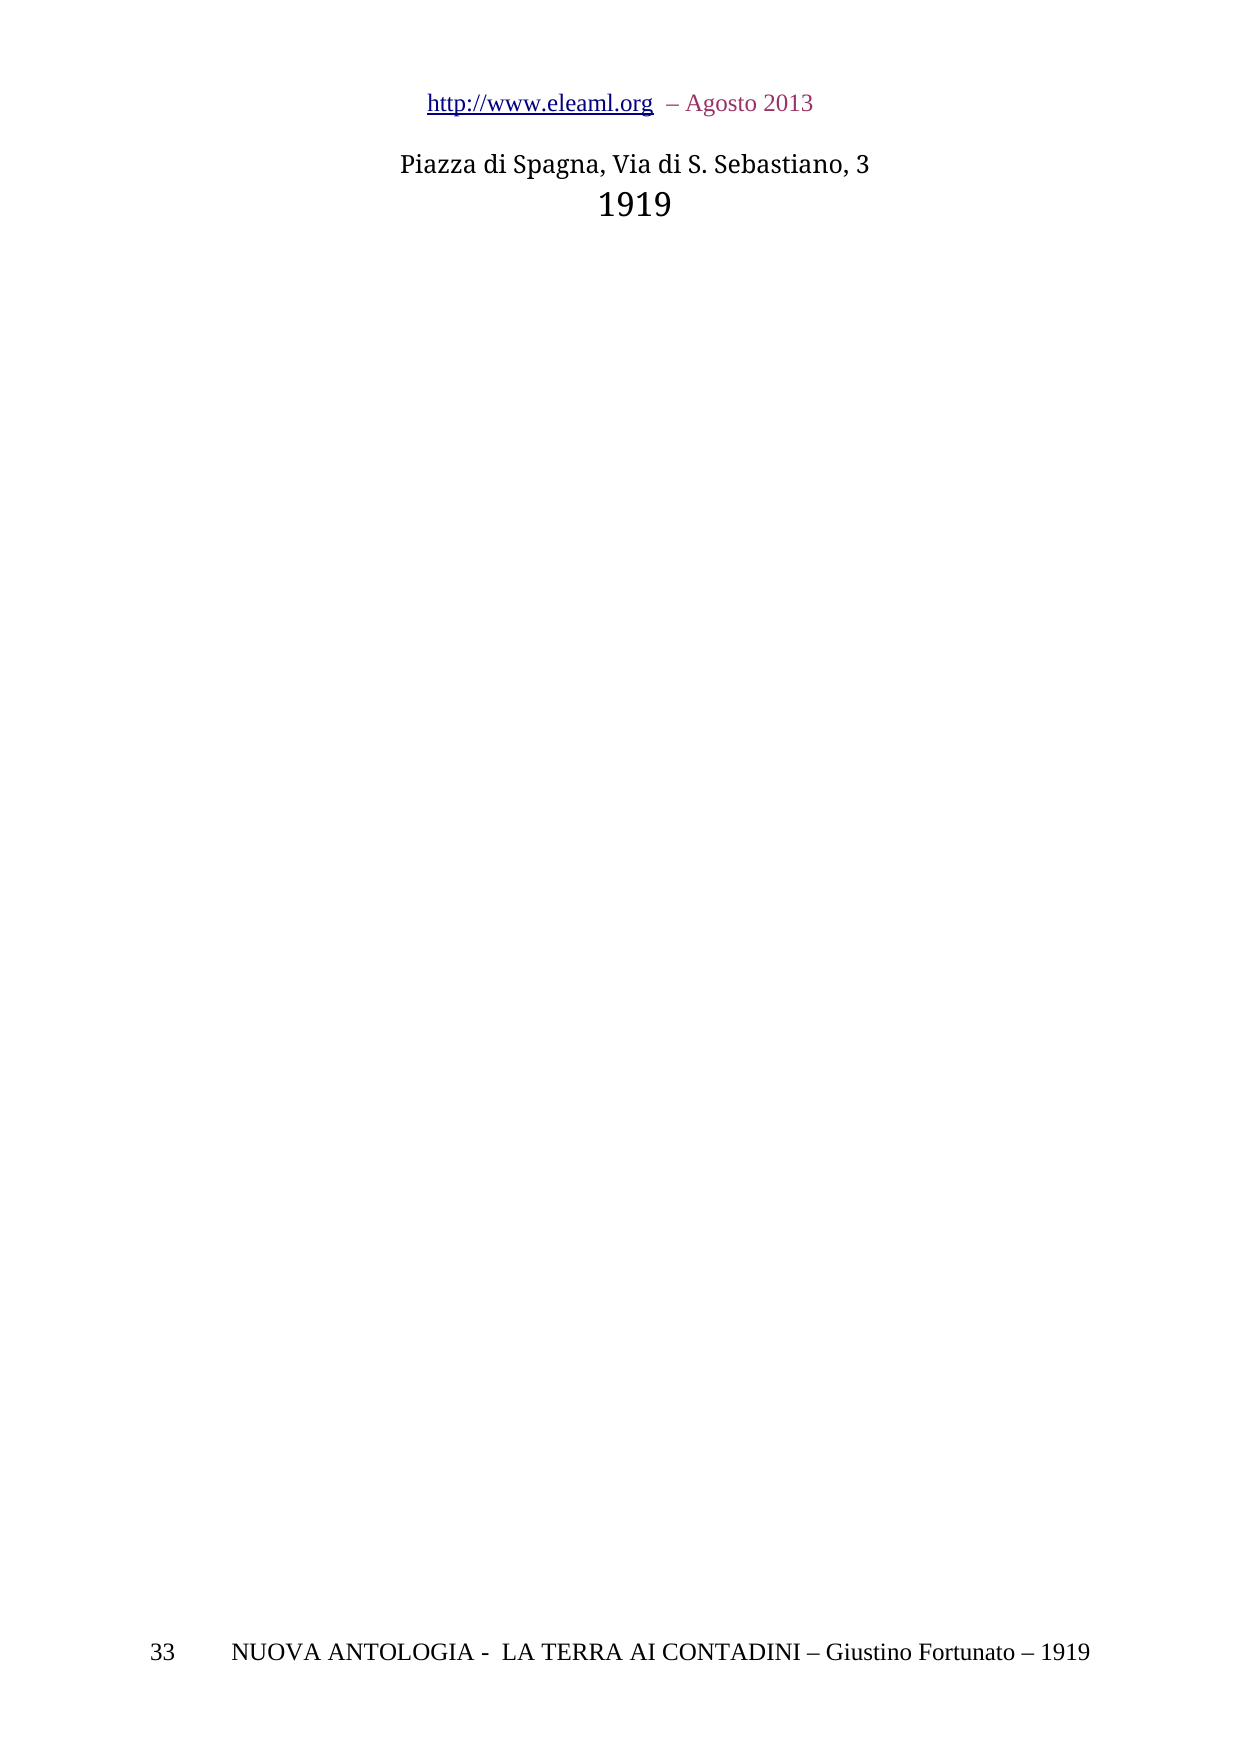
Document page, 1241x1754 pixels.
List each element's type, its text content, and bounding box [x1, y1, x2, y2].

text 1919 [88, 181, 1152, 226]
text Piazza di Spagna, Via di S. Sebastiano, 3 [88, 147, 1152, 181]
